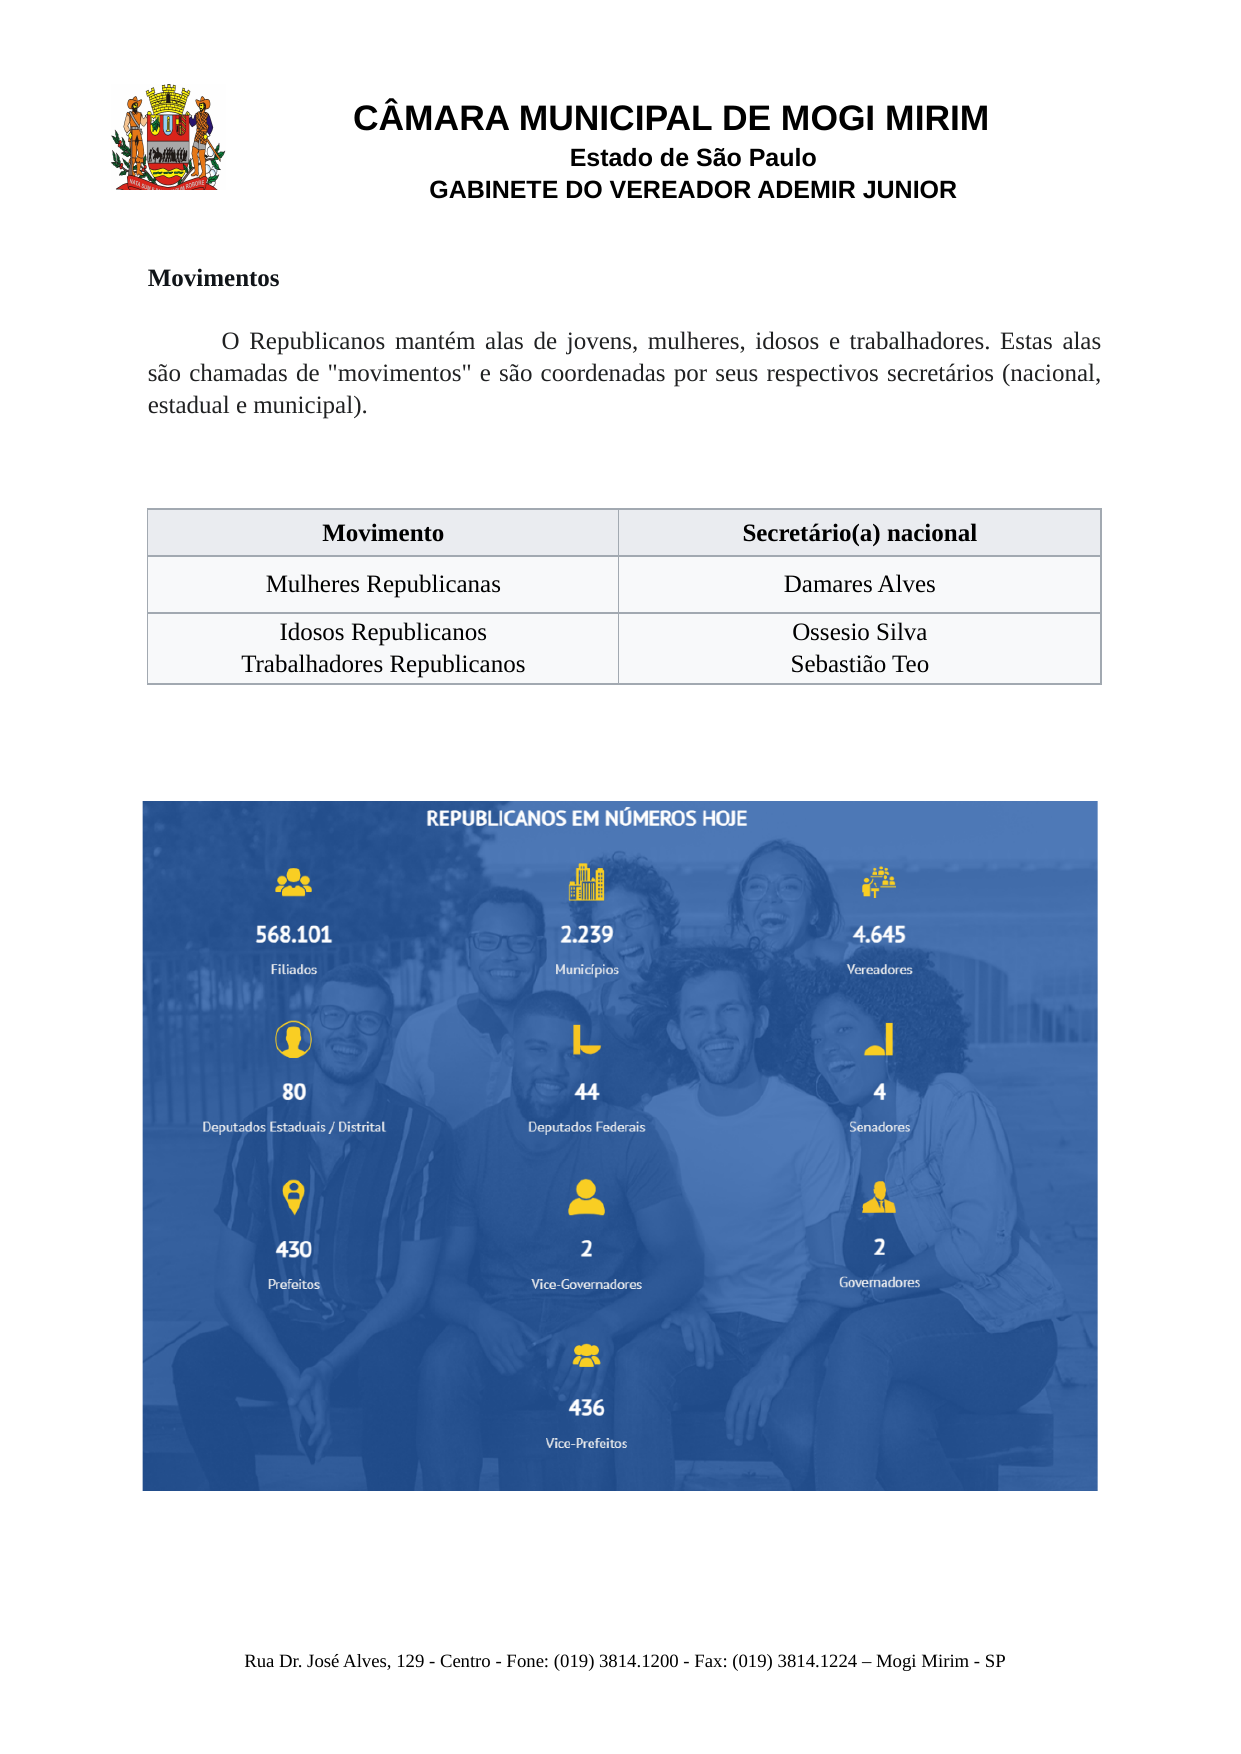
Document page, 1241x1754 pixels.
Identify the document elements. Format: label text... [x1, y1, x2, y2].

picture [142, 801, 1098, 1491]
text O Republicanos mantém alas de jovens, mulheres, idosos e trabalhadores. Estas alas são chamadas de "movimentos" e são coordenadas por seus respectivos secretários (nacional, estadual e municipal). [148, 327, 1103, 419]
table_header Movimento [148, 510, 618, 555]
text 8.1 [148, 684, 1103, 732]
table_cell Ossesio Silva Sebastião Teo [619, 614, 1100, 683]
table_cell Idosos Republicanos Trabalhadores Republicanos [148, 614, 618, 683]
picture [110, 84, 226, 190]
table_cell Mulheres Republicanas [148, 557, 618, 612]
table_cell Damares Alves [619, 557, 1100, 612]
text Movimentos [148, 264, 1103, 292]
table_header Secretário(a) nacional [619, 510, 1100, 555]
